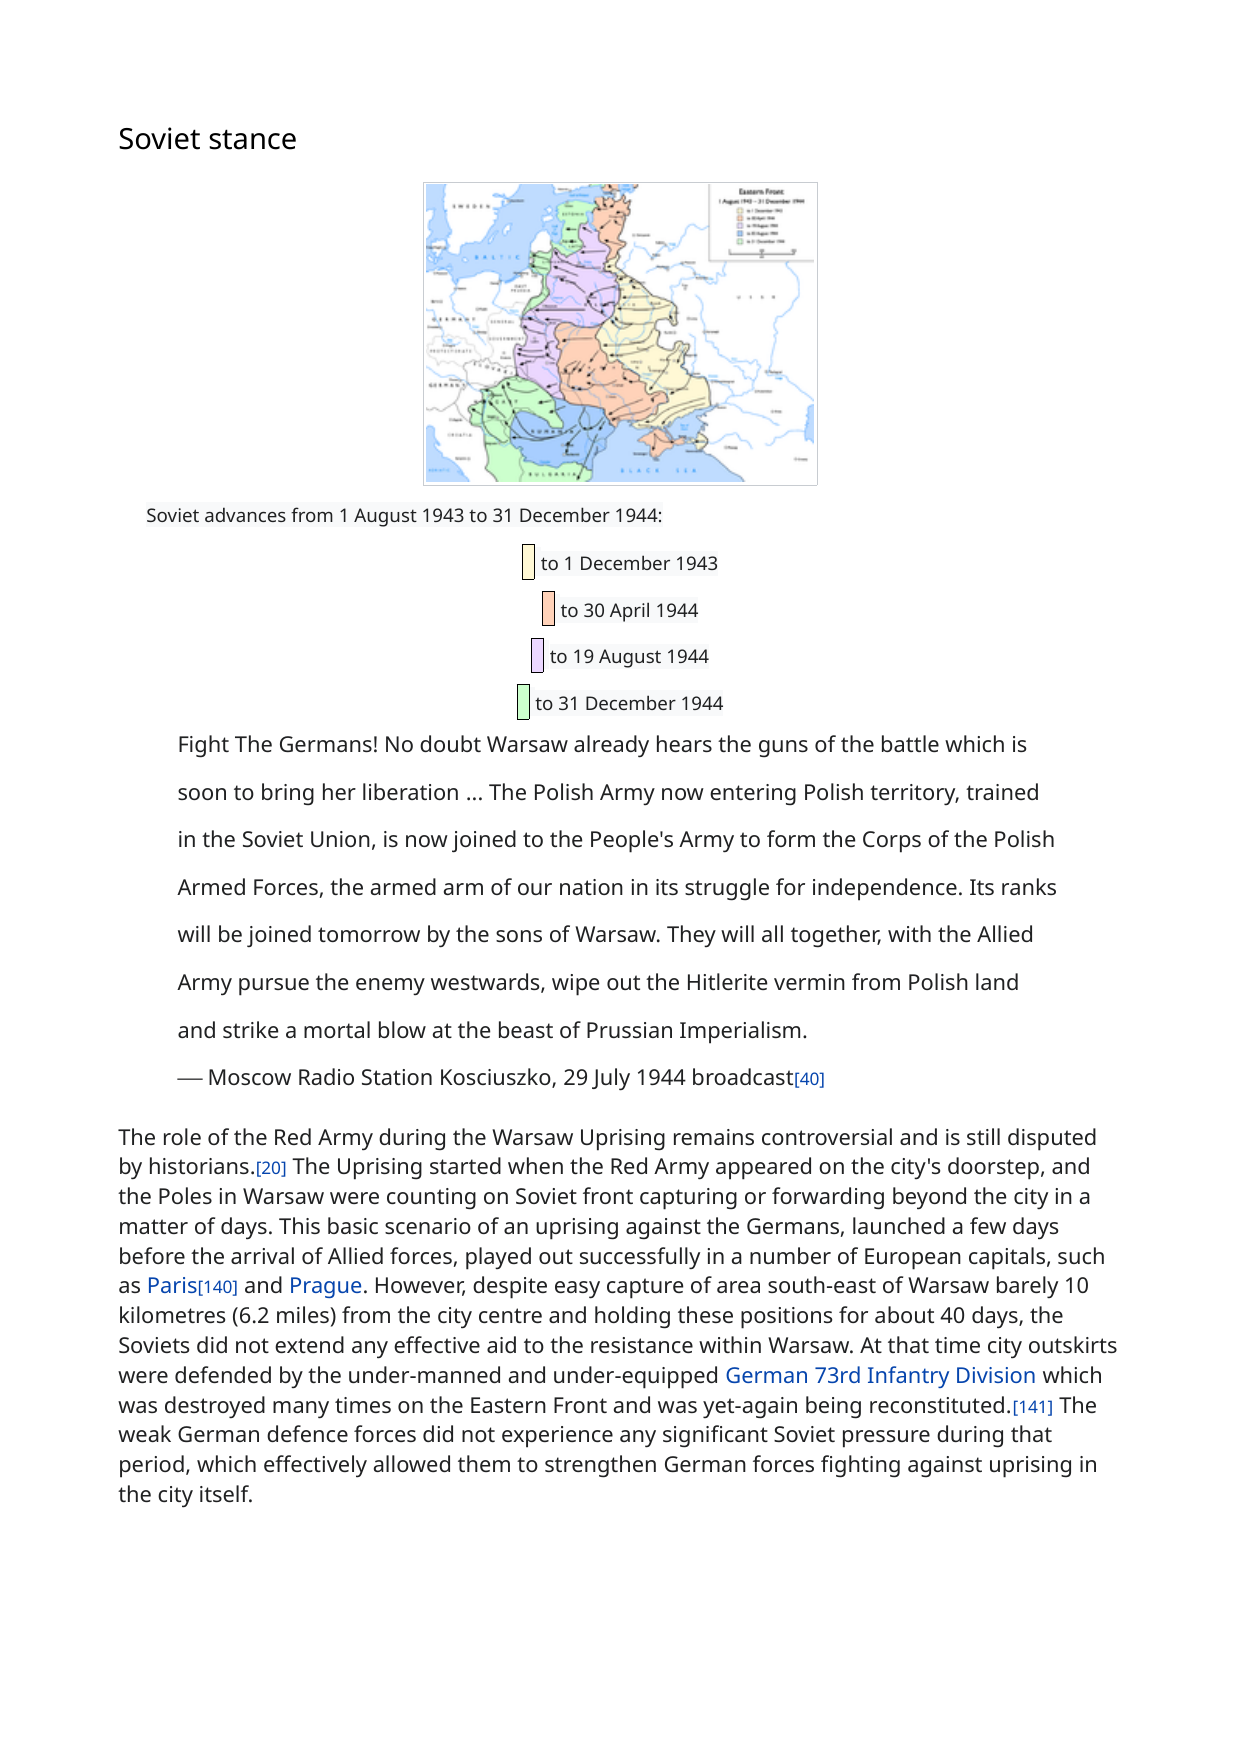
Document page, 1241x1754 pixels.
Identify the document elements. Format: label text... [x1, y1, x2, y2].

subtitle Soviet stance [118, 118, 1122, 158]
picture [426, 184, 814, 482]
text to 1 December 1943 [535, 544, 1122, 579]
text to 30 April 1944 [555, 591, 1122, 626]
text [118, 684, 517, 719]
text to 31 December 1944 [530, 684, 1122, 719]
text [118, 544, 522, 579]
text Soviet advances from 1 August 1943 to 31 December 1944: [123, 502, 1122, 527]
text — Moscow Radio Station Kosciuszko, 29 July 1944 broadcast[40] [177, 1062, 1063, 1092]
text [523, 545, 534, 579]
text [118, 637, 543, 672]
text Fight The Germans! No doubt Warsaw already hears the guns of the battle which is soon to bring her liberation ... The Polish Army now entering Polish territory, trained in the Soviet Union, is now joined to the People's Army to form the Corps of the Polish Armed Forces, the armed arm of our nation in its struggle for independence. Its ranks will be joined tomorrow by the sons of Warsaw. They will all together, with the Allied Army pursue the enemy westwards, wipe out the Hitlerite vermin from Polish land and strike a mortal blow at the beast of Prussian Imperialism. [177, 729, 1063, 1044]
text [543, 592, 554, 625]
text The role of the Red Army during the Warsaw Uprising remains controversial and is still disputed by historians.[20] The Uprising started when the Red Army appeared on the city's doorstep, and the Poles in Warsaw were counting on Soviet front capturing or forwarding beyond the city in a matter of days. This basic scenario of an uprising against the Germans, launched a few days before the arrival of Allied forces, played out successfully in a number of European capitals, such as Paris[140] and Prague. However, despite easy capture of area south-east of Warsaw barely 10 kilometres (6.2 miles) from the city centre and holding these positions for about 40 days, the Soviets did not extend any effective aid to the resistance within Warsaw. At that time city outskirts were defended by the under-manned and under-equipped German 73rd Infantry Division which was destroyed many times on the Eastern Front and was yet-again being reconstituted.[141] The weak German defence forces did not experience any significant Soviet pressure during that period, which effectively allowed them to strengthen German forces fighting against uprising in the city itself. [118, 1121, 1122, 1509]
text to 19 August 1944 [544, 637, 1122, 672]
text [118, 591, 542, 626]
